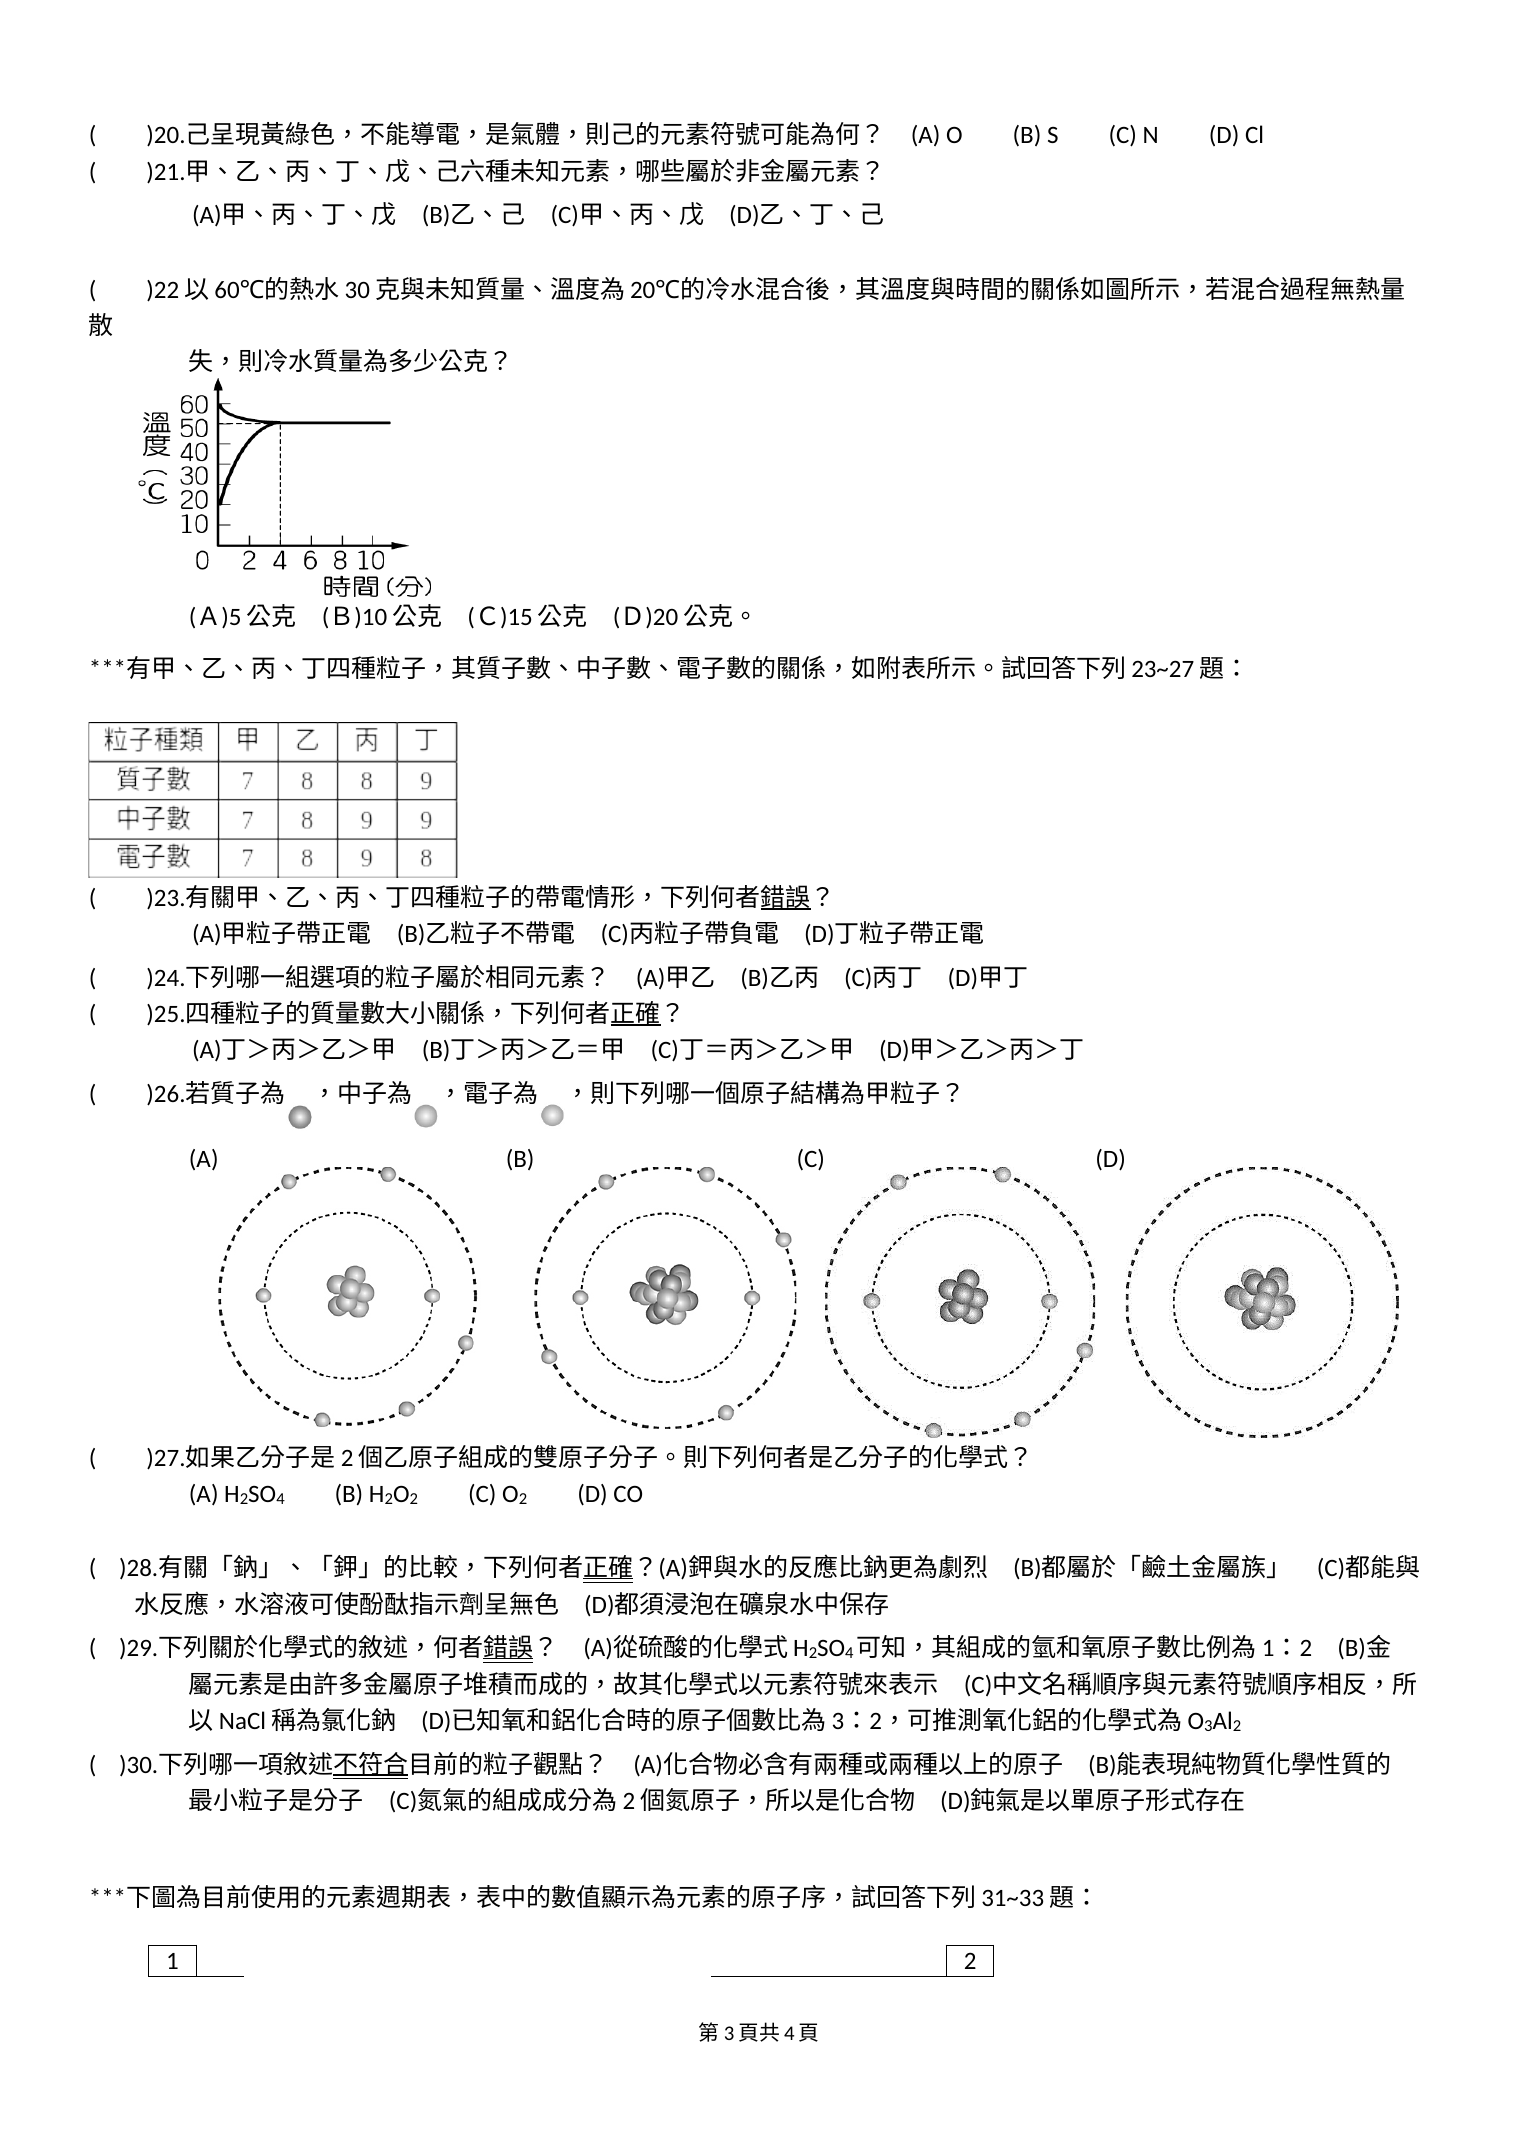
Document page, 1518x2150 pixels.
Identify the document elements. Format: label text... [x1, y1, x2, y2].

text ( )23.有關甲、乙、丙、丁四種粒子的帶電情形，下列何者錯誤？ [89, 692, 1429, 913]
text ( )28.有關「鈉」、「鉀」的比較，下列何者正確？(A)鉀與水的反應比鈉更為劇烈 (B)都屬於「鹼土金屬族」 (C)都能與 [89, 1548, 1429, 1584]
text 最小粒子是分子 (C)氮氣的組成成分為2個氮原子，所以是化合物 (D)鈍氣是以單原子形式存在 [89, 1780, 1429, 1817]
table_header [290, 1945, 337, 1976]
table_header [431, 1945, 477, 1976]
text 屬元素是由許多金屬原子堆積而成的，故其化學式以元素符號來表示 (C)中文名稱順序與元素符號順序相反，所 [89, 1664, 1429, 1700]
table_header [524, 1945, 571, 1976]
table_header 1 [149, 1946, 196, 1976]
table_header [758, 1945, 805, 1976]
text (A) H2SO4 (B) H2O2 (C) O2 (D) CO [89, 1474, 1429, 1510]
text ( )26.若質子為，中子為，電子為，則下列哪一個原子結構為甲粒子？ [89, 1073, 1429, 1131]
table_header [899, 1945, 946, 1976]
text 以NaCl稱為氯化鈉 (D)已知氧和鋁化合時的原子個數比為3：2，可推測氧化鋁的化學式為 O3Al2 [89, 1700, 1429, 1737]
text ( )20.己呈現黃綠色，不能導電，是氣體，則己的元素符號可能為何？ (A) O (B) S (C) N (D) Cl ( )21.甲、乙、丙、丁、戊、己六種未知元素，哪些屬於非金屬元素？ [89, 115, 1429, 187]
table_header [244, 1945, 290, 1976]
text ( )30.下列哪一項敘述不符合目前的粒子觀點？ (A)化合物必含有兩種或兩種以上的原子 (B)能表現純物質化學性質的 [89, 1744, 1429, 1780]
text ( )29.下列關於化學式的敘述，何者錯誤？ (A)從硫酸的化學式H2SO4可知，其組成的氫和氧原子數比例為1：2 (B)金 [89, 1628, 1429, 1664]
table_header 2 [947, 1946, 993, 1976]
table_header [478, 1945, 524, 1976]
table_header [665, 1945, 711, 1976]
text ( )22以60℃的熱水30克與未知質量、溫度為20℃的冷水混合後，其溫度與時間的關係如圖所示，若混合過程無熱量散 [89, 269, 1429, 342]
table_header [384, 1945, 431, 1976]
text (A) (B)(C)(D) ( )27.如果乙分子是2個乙原子組成的雙原子分子。則下列何者是乙分子的化學式？ [89, 1138, 1429, 1474]
table_header [618, 1945, 664, 1976]
text (A)甲、丙、丁、戊 (B)乙、己 (C)甲、丙、戊 (D)乙、丁、己 [192, 195, 1429, 231]
text 水反應，水溶液可使酚酞指示劑呈無色 (D)都須浸泡在礦泉水中保存 [89, 1584, 1429, 1620]
text (A)丁＞丙＞乙＞甲 (B)丁＞丙＞乙＝甲 (C)丁＝丙＞乙＞甲 (D)甲＞乙＞丙＞丁 [192, 1030, 1429, 1066]
table_header [197, 1945, 243, 1976]
text ***有甲、乙、丙、丁四種粒子，其質子數、中子數、電子數的關係，如附表所示。試回答下列23~27題： [89, 648, 1429, 684]
table_header [711, 1945, 758, 1976]
table_header [571, 1945, 618, 1976]
table_header [805, 1945, 852, 1976]
text (Ａ)5公克 (Ｂ)10公克 (Ｃ)15公克 (Ｄ)20公克。 [89, 597, 1429, 633]
text (A)甲粒子帶正電 (B)乙粒子不帶電 (C)丙粒子帶負電 (D)丁粒子帶正電 [192, 913, 1429, 950]
text ***下圖為目前使用的元素週期表，表中的數值顯示為元素的原子序，試回答下列31~33題： [89, 1878, 1429, 1944]
text 失，則冷水質量為多少公克？ [89, 342, 1429, 378]
text ( )24.下列哪一組選項的粒子屬於相同元素？ (A)甲乙 (B)乙丙 (C)丙丁 (D)甲丁 ( )25.四種粒子的質量數大小關係，下列何者正確？ [89, 957, 1429, 1030]
table_header [337, 1945, 384, 1976]
table_header [852, 1945, 898, 1976]
